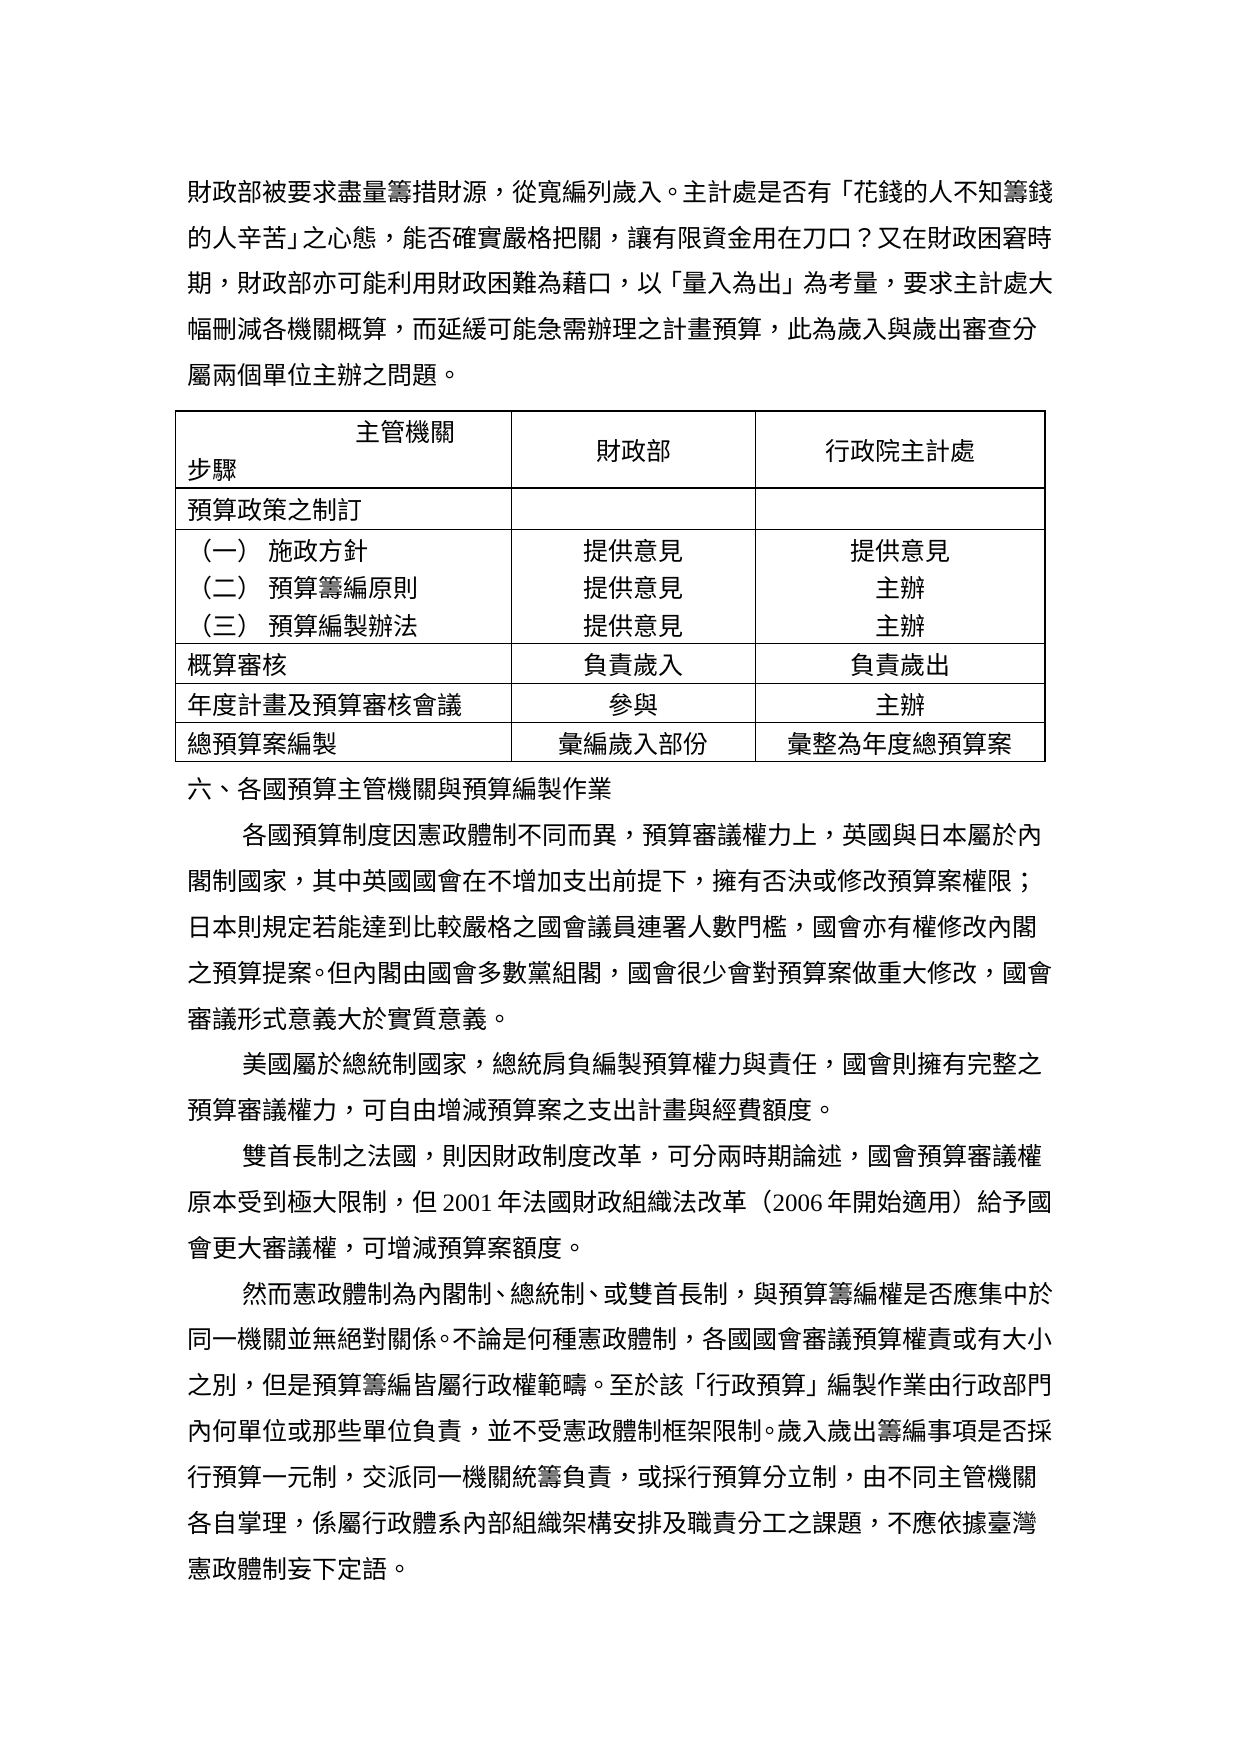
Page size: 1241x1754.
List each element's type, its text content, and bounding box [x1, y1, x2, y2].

table_cell [756, 489, 1044, 528]
table_cell 年度計畫及預算審核會議 [176, 684, 511, 722]
table_header 步驟 [176, 412, 299, 487]
table_cell 提供意見 主辦 主辦 [756, 530, 1044, 643]
table_cell 主辦 [756, 684, 1044, 722]
text 財政部被要求盡量籌措財源，從寬編列歲入。主計處是否有「花錢的人不知籌錢的人辛苦」之心態，能否確實嚴格把關，讓有限資金用在刀口？又在財政困窘時期，財政部亦可能利用財政困難為藉口，以「量入為出」為考量，要求主計處大幅刪減各機關概算，而延緩可能急需辦理之計畫預算，此為歲入與歲出審查分屬兩個單位主辦之問題。 [187, 164, 1053, 394]
text 六、各國預算主管機關與預算編製作業 [187, 762, 1053, 808]
table_cell 負責歲入 [512, 644, 755, 682]
text 雙首長制之法國，則因財政制度改革，可分兩時期論述，國會預算審議權原本受到極大限制，但2001年法國財政組織法改革（2006年開始適用）給予國會更大審議權，可增減預算案額度。 [187, 1129, 1053, 1266]
table_cell 負責歲出 [756, 644, 1044, 682]
table_cell 提供意見 提供意見 提供意見 [512, 530, 755, 643]
text 然而憲政體制為內閣制、總統制、或雙首長制，與預算籌編權是否應集中於同一機關並無絕對關係。不論是何種憲政體制，各國國會審議預算權責或有大小之別，但是預算籌編皆屬行政權範疇。至於該「行政預算」編製作業由行政部門內何單位或那些單位負責，並不受憲政體制框架限制。歲入歲出籌編事項是否採行預算一元制，交派同一機關統籌負責，或採行預算分立制，由不同主管機關各自掌理，係屬行政體系內部組織架構安排及職責分工之課題，不應依據臺灣憲政體制妄下定語。 [187, 1266, 1053, 1587]
table_cell 參與 [512, 684, 755, 722]
text 美國屬於總統制國家，總統肩負編製預算權力與責任，國會則擁有完整之預算審議權力，可自由增減預算案之支出計畫與經費額度。 [187, 1037, 1053, 1129]
table_cell [512, 489, 755, 528]
table_cell 彙整為年度總預算案 [756, 723, 1044, 761]
table_header 財政部 [512, 412, 755, 487]
table_cell 預算政策之制訂 [176, 489, 511, 528]
table_header 主管機關 [299, 412, 511, 487]
text 各國預算制度因憲政體制不同而異，預算審議權力上，英國與日本屬於內閣制國家，其中英國國會在不增加支出前提下，擁有否決或修改預算案權限；日本則規定若能達到比較嚴格之國會議員連署人數門檻，國會亦有權修改內閣之預算提案。但內閣由國會多數黨組閣，國會很少會對預算案做重大修改，國會審議形式意義大於實質意義。 [187, 808, 1053, 1037]
table_header 行政院主計處 [756, 412, 1044, 487]
table_cell 彙編歲入部份 [512, 723, 755, 761]
table_cell 概算審核 [176, 644, 511, 682]
table_cell 總預算案編製 [176, 723, 511, 761]
table_cell （一） 施政方針 （二） 預算籌編原則 （三） 預算編製辦法 [176, 530, 511, 643]
